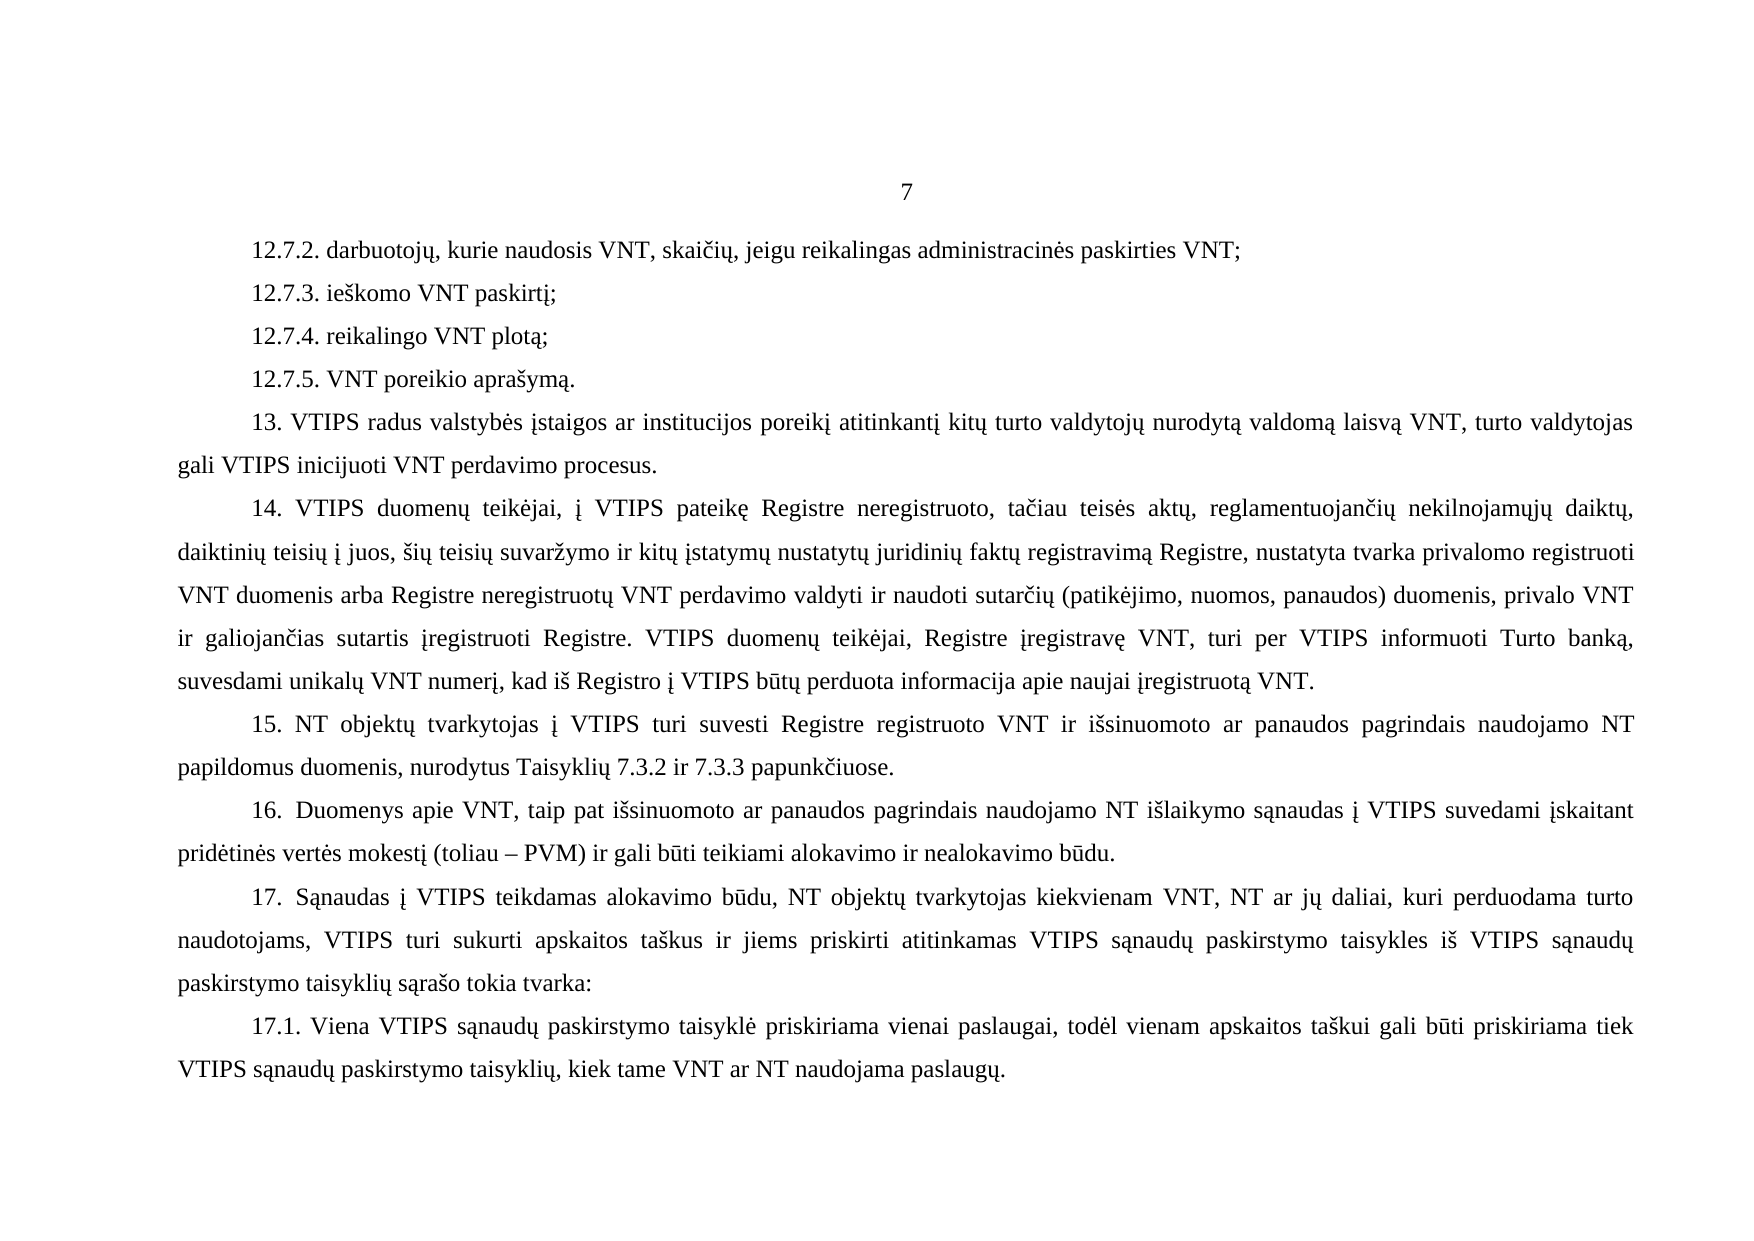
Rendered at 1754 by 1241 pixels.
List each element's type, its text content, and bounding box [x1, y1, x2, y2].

text 12.7.3. ieškomo VNT paskirtį; [177, 278, 1636, 307]
text 16. Duomenys apie VNT, taip pat išsinuomoto ar panaudos pagrindais naudojamo NT išlaikymo sąnaudas į VTIPS suvedami įskaitant pridėtinės vertės mokestį (toliau – PVM) ir gali būti teikiami alokavimo ir nealokavimo būdu. [177, 795, 1636, 867]
text 15. NT objektų tvarkytojas į VTIPS turi suvesti Registre registruoto VNT ir išsinuomoto ar panaudos pagrindais naudojamo NT papildomus duomenis, nurodytus Taisyklių 7.3.2 ir 7.3.3 papunkčiuose. [177, 709, 1636, 781]
text 12.7.2. darbuotojų, kurie naudosis VNT, skaičių, jeigu reikalingas administracinės paskirties VNT; [177, 235, 1636, 263]
text 17. Sąnaudas į VTIPS teikdamas alokavimo būdu, NT objektų tvarkytojas kiekvienam VNT, NT ar jų daliai, kuri perduodama turto naudotojams, VTIPS turi sukurti apskaitos taškus ir jiems priskirti atitinkamas VTIPS sąnaudų paskirstymo taisykles iš VTIPS sąnaudų paskirstymo taisyklių sąrašo tokia tvarka: [177, 882, 1636, 997]
text 12.7.5. VNT poreikio aprašymą. [177, 364, 1636, 393]
text 17.1. Viena VTIPS sąnaudų paskirstymo taisyklė priskiriama vienai paslaugai, todėl vienam apskaitos taškui gali būti priskiriama tiek VTIPS sąnaudų paskirstymo taisyklių, kiek tame VNT ar NT naudojama paslaugų. [177, 1011, 1636, 1083]
text 13. VTIPS radus valstybės įstaigos ar institucijos poreikį atitinkantį kitų turto valdytojų nurodytą valdomą laisvą VNT, turto valdytojas gali VTIPS inicijuoti VNT perdavimo procesus. [177, 407, 1636, 479]
text 14. VTIPS duomenų teikėjai, į VTIPS pateikę Registre neregistruoto, tačiau teisės aktų, reglamentuojančių nekilnojamųjų daiktų, daiktinių teisių į juos, šių teisių suvaržymo ir kitų įstatymų nustatytų juridinių faktų registravimą Registre, nustatyta tvarka privalomo registruoti VNT duomenis arba Registre neregistruotų VNT perdavimo valdyti ir naudoti sutarčių (patikėjimo, nuomos, panaudos) duomenis, privalo VNT ir galiojančias sutartis įregistruoti Registre. VTIPS duomenų teikėjai, Registre įregistravę VNT, turi per VTIPS informuoti Turto banką, suvesdami unikalų VNT numerį, kad iš Registro į VTIPS būtų perduota informacija apie naujai įregistruotą VNT. [177, 493, 1636, 695]
text 12.7.4. reikalingo VNT plotą; [177, 321, 1636, 350]
